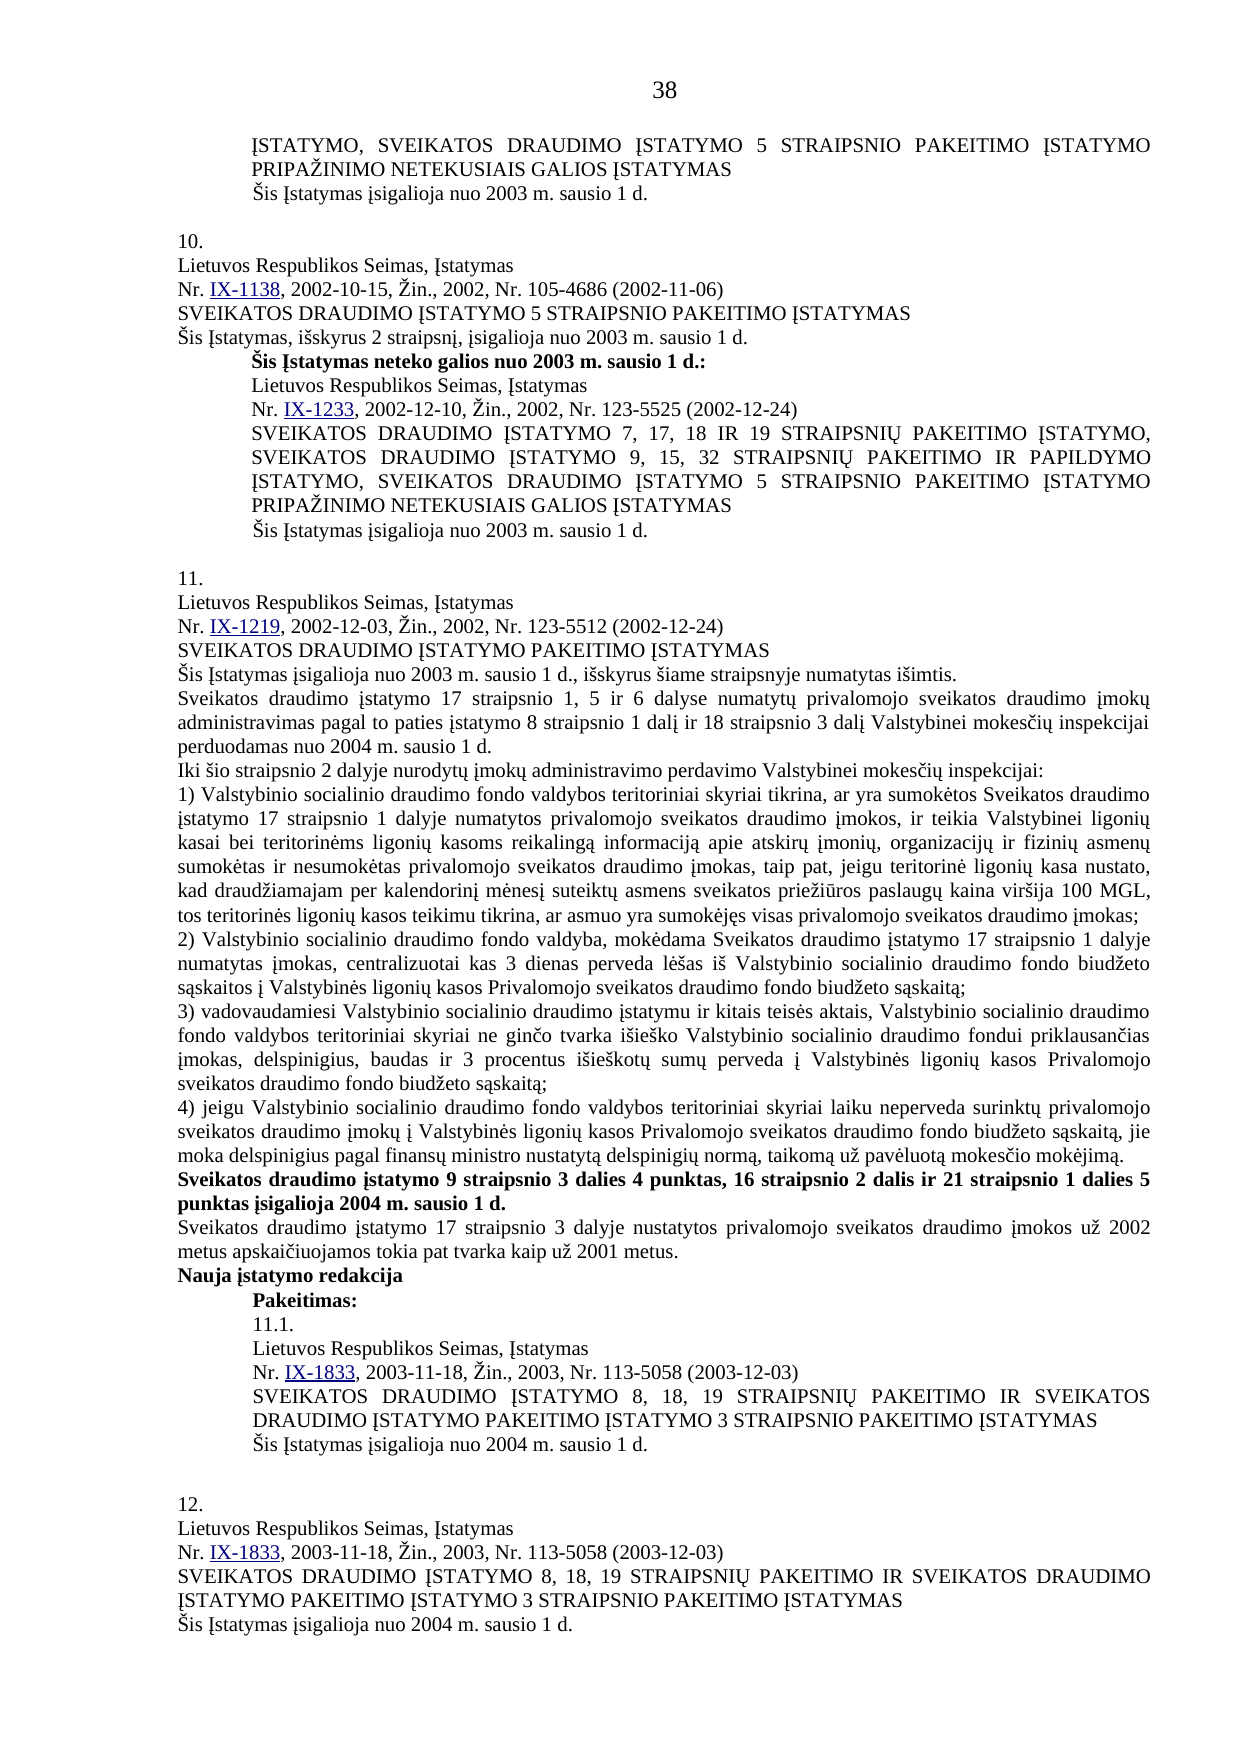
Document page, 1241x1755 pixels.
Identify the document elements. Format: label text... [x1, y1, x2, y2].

text Šis Įstatymas įsigalioja nuo 2003 m. sausio 1 d., išskyrus šiame straipsnyje numatytas išimtis. [177, 662, 1152, 686]
subtitle Nauja įstatymo redakcija [177, 1263, 1152, 1287]
subtitle Lietuvos Respublikos Seimas, Įstatymas [177, 1336, 1152, 1360]
text Šis Įstatymas įsigalioja nuo 2004 m. sausio 1 d. [177, 1612, 1152, 1636]
text ĮSTATYMO, SVEIKATOS DRAUDIMO ĮSTATYMO 5 STRAIPSNIO PAKEITIMO ĮSTATYMO PRIPAŽINIMO NETEKUSIAIS GALIOS ĮSTATYMAS [251, 132, 1152, 181]
text Nr. IX-1833, 2003-11-18, Žin., 2003, Nr. 113-5058 (2003-12-03) [177, 1540, 1152, 1564]
text Sveikatos draudimo įstatymo 9 straipsnio 3 dalies 4 punktas, 16 straipsnio 2 dalis ir 21 straipsnio 1 dalies 5 punktas įsigalioja 2004 m. sausio 1 d. [177, 1167, 1152, 1215]
text Šis Įstatymas įsigalioja nuo 2003 m. sausio 1 d. [177, 517, 1152, 542]
text Nr. IX-1233, 2002-12-10, Žin., 2002, Nr. 123-5525 (2002-12-24) [177, 397, 1152, 421]
subtitle 11.1. [177, 1312, 1152, 1336]
text Šis Įstatymas įsigalioja nuo 2004 m. sausio 1 d. [177, 1432, 1152, 1456]
text Iki šio straipsnio 2 dalyje nurodytų įmokų administravimo perdavimo Valstybinei mokesčių inspekcijai: [177, 758, 1152, 782]
text Nr. IX-1833, 2003-11-18, Žin., 2003, Nr. 113-5058 (2003-12-03) [177, 1360, 1152, 1384]
text Nr. IX-1138, 2002-10-15, Žin., 2002, Nr. 105-4686 (2002-11-06) [177, 277, 1152, 301]
text Lietuvos Respublikos Seimas, Įstatymas [177, 1516, 1152, 1540]
text Nr. IX-1219, 2002-12-03, Žin., 2002, Nr. 123-5512 (2002-12-24) [177, 614, 1152, 638]
subtitle SVEIKATOS DRAUDIMO ĮSTATYMO PAKEITIMO ĮSTATYMAS [177, 638, 1152, 662]
text 11. [177, 566, 1152, 590]
subtitle SVEIKATOS DRAUDIMO ĮSTATYMO 5 STRAIPSNIO PAKEITIMO ĮSTATYMAS [177, 301, 1152, 325]
text SVEIKATOS DRAUDIMO ĮSTATYMO 8, 18, 19 STRAIPSNIŲ PAKEITIMO IR SVEIKATOS DRAUDIMO ĮSTATYMO PAKEITIMO ĮSTATYMO 3 STRAIPSNIO PAKEITIMO ĮSTATYMAS [177, 1564, 1152, 1612]
subtitle Šis Įstatymas neteko galios nuo 2003 m. sausio 1 d.: [177, 349, 1152, 373]
text Sveikatos draudimo įstatymo 17 straipsnio 1, 5 ir 6 dalyse numatytų privalomojo sveikatos draudimo įmokų administravimas pagal to paties įstatymo 8 straipsnio 1 dalį ir 18 straipsnio 3 dalį Valstybinei mokesčių inspekcijai perduodamas nuo 2004 m. sausio 1 d. [177, 686, 1152, 758]
text 4) jeigu Valstybinio socialinio draudimo fondo valdybos teritoriniai skyriai laiku neperveda surinktų privalomojo sveikatos draudimo įmokų į Valstybinės ligonių kasos Privalomojo sveikatos draudimo fondo biudžeto sąskaitą, jie moka delspinigius pagal finansų ministro nustatytą delspinigių normą, taikomą už pavėluotą mokesčio mokėjimą. [177, 1095, 1152, 1167]
text 3) vadovaudamiesi Valstybinio socialinio draudimo įstatymu ir kitais teisės aktais, Valstybinio socialinio draudimo fondo valdybos teritoriniai skyriai ne ginčo tvarka išieško Valstybinio socialinio draudimo fondui priklausančias įmokas, delspinigius, baudas ir 3 procentus išieškotų sumų perveda į Valstybinės ligonių kasos Privalomojo sveikatos draudimo fondo biudžeto sąskaitą; [177, 999, 1152, 1095]
text Lietuvos Respublikos Seimas, Įstatymas [177, 253, 1152, 277]
subtitle Lietuvos Respublikos Seimas, Įstatymas [177, 373, 1152, 397]
text Šis Įstatymas įsigalioja nuo 2003 m. sausio 1 d. [177, 181, 1152, 205]
text Sveikatos draudimo įstatymo 17 straipsnio 3 dalyje nustatytos privalomojo sveikatos draudimo įmokos už 2002 metus apskaičiuojamos tokia pat tvarka kaip už 2001 metus. [177, 1215, 1152, 1263]
text 2) Valstybinio socialinio draudimo fondo valdyba, mokėdama Sveikatos draudimo įstatymo 17 straipsnio 1 dalyje numatytas įmokas, centralizuotai kas 3 dienas perveda lėšas iš Valstybinio socialinio draudimo fondo biudžeto sąskaitos į Valstybinės ligonių kasos Privalomojo sveikatos draudimo fondo biudžeto sąskaitą; [177, 927, 1152, 999]
subtitle Pakeitimas: [177, 1287, 1152, 1312]
text Lietuvos Respublikos Seimas, Įstatymas [177, 590, 1152, 614]
text Šis Įstatymas, išskyrus 2 straipsnį, įsigalioja nuo 2003 m. sausio 1 d. [177, 325, 1152, 349]
text SVEIKATOS DRAUDIMO ĮSTATYMO 8, 18, 19 STRAIPSNIŲ PAKEITIMO IR SVEIKATOS DRAUDIMO ĮSTATYMO PAKEITIMO ĮSTATYMO 3 STRAIPSNIO PAKEITIMO ĮSTATYMAS [252, 1384, 1152, 1432]
text SVEIKATOS DRAUDIMO ĮSTATYMO 7, 17, 18 IR 19 STRAIPSNIŲ PAKEITIMO ĮSTATYMO, SVEIKATOS DRAUDIMO ĮSTATYMO 9, 15, 32 STRAIPSNIŲ PAKEITIMO IR PAPILDYMO ĮSTATYMO, SVEIKATOS DRAUDIMO ĮSTATYMO 5 STRAIPSNIO PAKEITIMO ĮSTATYMO PRIPAŽINIMO NETEKUSIAIS GALIOS ĮSTATYMAS [251, 421, 1152, 517]
text 12. [177, 1492, 1152, 1516]
text 10. [177, 229, 1152, 253]
text 1) Valstybinio socialinio draudimo fondo valdybos teritoriniai skyriai tikrina, ar yra sumokėtos Sveikatos draudimo įstatymo 17 straipsnio 1 dalyje numatytos privalomojo sveikatos draudimo įmokos, ir teikia Valstybinei ligonių kasai bei teritorinėms ligonių kasoms reikalingą informaciją apie atskirų įmonių, organizacijų ir fizinių asmenų sumokėtas ir nesumokėtas privalomojo sveikatos draudimo įmokas, taip pat, jeigu teritorinė ligonių kasa nustato, kad draudžiamajam per kalendorinį mėnesį suteiktų asmens sveikatos priežiūros paslaugų kaina viršija 100 MGL, tos teritorinės ligonių kasos teikimu tikrina, ar asmuo yra sumokėjęs visas privalomojo sveikatos draudimo įmokas; [177, 782, 1152, 927]
